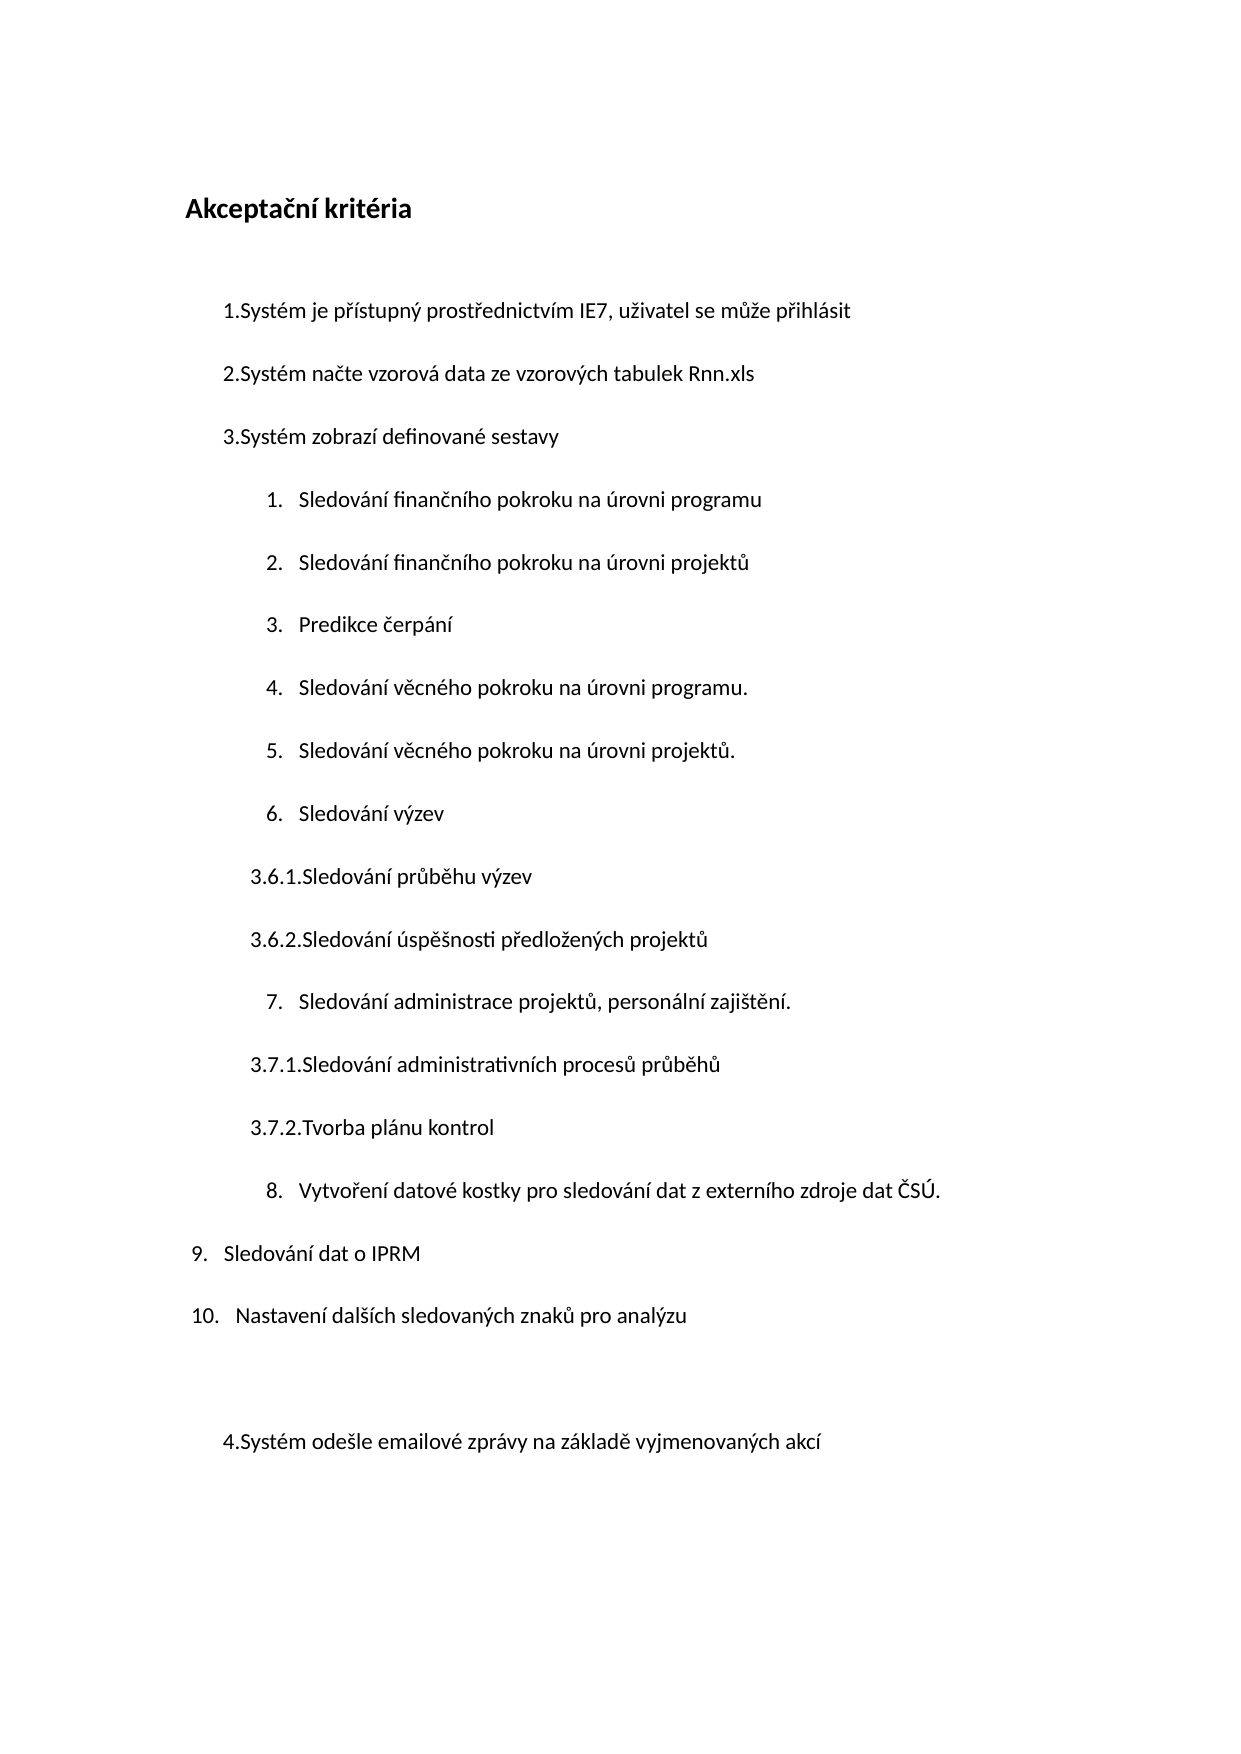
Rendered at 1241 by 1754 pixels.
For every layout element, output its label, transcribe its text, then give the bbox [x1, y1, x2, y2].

list Sledování administrace projektů, personální zajištění. [266, 987, 1092, 1016]
list Sledování finančního pokroku na úrovni projektů [266, 548, 1092, 576]
list Sledování průběhu výzev [148, 862, 1092, 890]
list Sledování úspěšnosti předložených projektů [148, 925, 1092, 953]
list Nastavení dalších sledovaných znaků pro analýzu [148, 1302, 1092, 1329]
list Sledování výzev [266, 799, 1092, 827]
list Sledování finančního pokroku na úrovni programu [266, 485, 1092, 513]
list Sledování věcného pokroku na úrovni programu. [266, 673, 1092, 701]
list Tvorba plánu kontrol [148, 1113, 1092, 1141]
list Sledování dat o IPRM [148, 1239, 1092, 1267]
list Systém načte vzorová data ze vzorových tabulek Rnn.xls [223, 359, 1092, 387]
list Predikce čerpání [266, 611, 1092, 639]
list Systém je přístupný prostřednictvím IE7, uživatel se může přihlásit [223, 297, 1092, 324]
list Sledování administrativních procesů průběhů [148, 1050, 1092, 1078]
list Vytvoření datové kostky pro sledování dat z externího zdroje dat ČSÚ. [266, 1176, 1092, 1204]
list Systém zobrazí definované sestavy [223, 422, 1092, 450]
list Sledování věcného pokroku na úrovni projektů. [266, 736, 1092, 764]
text Akceptační kritéria [185, 190, 1092, 225]
list Systém odešle emailové zprávy na základě vyjmenovaných akcí [223, 1427, 1092, 1455]
